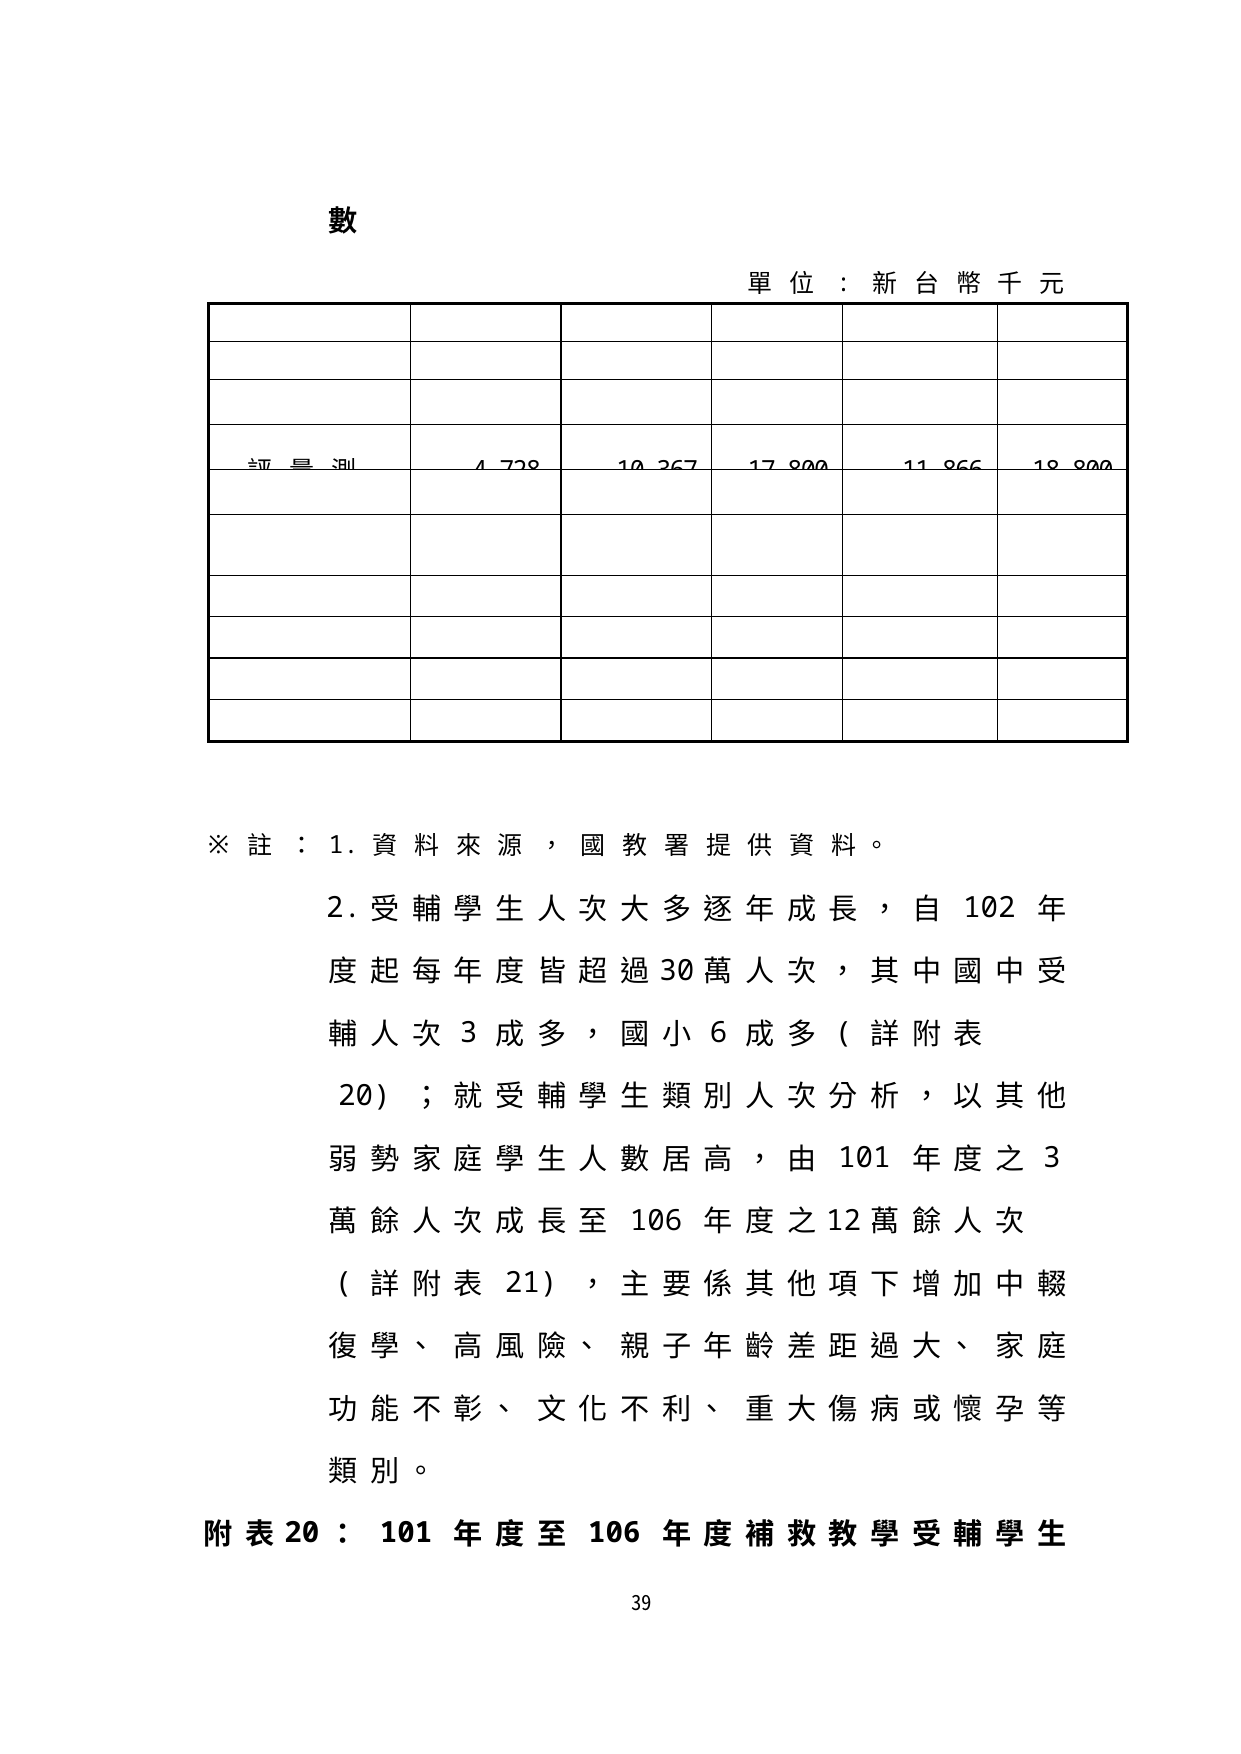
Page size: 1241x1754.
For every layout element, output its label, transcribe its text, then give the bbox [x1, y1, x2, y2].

table_cell 3,010 [562, 576, 711, 616]
table_cell 0 [411, 576, 560, 616]
table_cell 實驗費用 [210, 659, 410, 698]
table_cell 2,835 [843, 659, 997, 698]
table_cell 16,040 [843, 515, 997, 574]
table_header 105年度 [843, 305, 997, 341]
table_cell 9,955 [843, 617, 997, 657]
table_cell 1,490,628 [562, 342, 711, 378]
table_cell 業務推動行政費 [210, 700, 410, 740]
table_cell 9,974 [562, 617, 711, 657]
table_cell 13,601 [998, 515, 1126, 574]
table_cell 740,477 [411, 470, 560, 513]
text 數 [197, 177, 1072, 240]
table_cell 17,800 [712, 425, 842, 468]
table_cell 師資專業成長 [210, 617, 410, 657]
table_cell 11,866 [843, 425, 997, 468]
table_cell 1,204,473 [411, 342, 560, 378]
table_cell 2,835 [712, 659, 842, 698]
table_header 104年度 [712, 305, 842, 341]
table_cell 445,125 [411, 700, 560, 740]
table_cell 4,728 [411, 425, 560, 468]
table_cell 1,378,166 [712, 470, 842, 513]
table_cell 1,490,628 [712, 342, 842, 378]
text 2.受輔學生人次大多逐年成長，自102年度起每年度皆超過30萬人次，其中國中受輔人次3成多，國小6成多(詳附表20)；就受輔學生類別人次分析，以其他弱勢家庭學生人數居高，由101年度之3萬餘人次成長至106年度之12萬餘人次(詳附表21)，主要係其他項下增加中輟復學、高風險、親子年齡差距過大、家庭功能不彰、文化不利、重大傷病或懷孕等類別。 [286, 865, 1072, 1490]
table_cell 1,283,523 [843, 470, 997, 513]
text 單位:新台幣千元 [197, 240, 1072, 302]
table_cell 1,726 [411, 617, 560, 657]
table_cell 5,620 [562, 380, 711, 423]
table_header 103年度 [562, 305, 711, 341]
table_cell 7,306 [998, 659, 1126, 698]
table_cell 6,087 [843, 380, 997, 423]
table_cell 合計 [210, 342, 410, 378]
table_cell 4,242 [712, 576, 842, 616]
table_header 106年度 [998, 305, 1126, 341]
table_cell 試題編制 [210, 380, 410, 423]
table_cell 58,565 [712, 700, 842, 740]
table_cell 12,970 [712, 515, 842, 574]
table_header 用途 [210, 305, 410, 341]
table_cell 12,969 [562, 515, 711, 574]
table_cell 10,367 [562, 425, 711, 468]
table_cell 9,963 [712, 617, 842, 657]
table_cell 1,213,994 [998, 470, 1126, 513]
table_cell 8,643 [411, 515, 560, 574]
table_cell 教材教法研發 [210, 576, 410, 616]
table_cell 18,800 [998, 425, 1126, 468]
table_cell 4,139 [998, 576, 1126, 616]
table_cell 6,087 [712, 380, 842, 423]
table_cell 0 [411, 380, 560, 423]
text ※註：1.資料來源，國教署提供資料。 [197, 802, 1072, 865]
table_cell 8,394 [998, 380, 1126, 423]
table_cell 41,292 [562, 700, 711, 740]
table_cell 1,325,846 [998, 342, 1126, 378]
table_cell 1,384,289 [843, 342, 997, 378]
table_cell 49,619 [998, 700, 1126, 740]
table_cell 評量測驗 [210, 425, 410, 468]
table_cell 1,405,396 [562, 470, 711, 513]
table_cell 48,878 [843, 700, 997, 740]
table_cell 補救教學平臺管理維護 [210, 515, 410, 574]
table_cell 2,000 [562, 659, 711, 698]
table_cell 3,774 [411, 659, 560, 698]
table_cell 5,105 [843, 576, 997, 616]
table_cell 開班費 [210, 470, 410, 513]
table_cell 9,993 [998, 617, 1126, 657]
table_header 102年度 [411, 305, 560, 341]
text 附表20：101年度至106年度補救教學受輔學生 [197, 1490, 1072, 1552]
